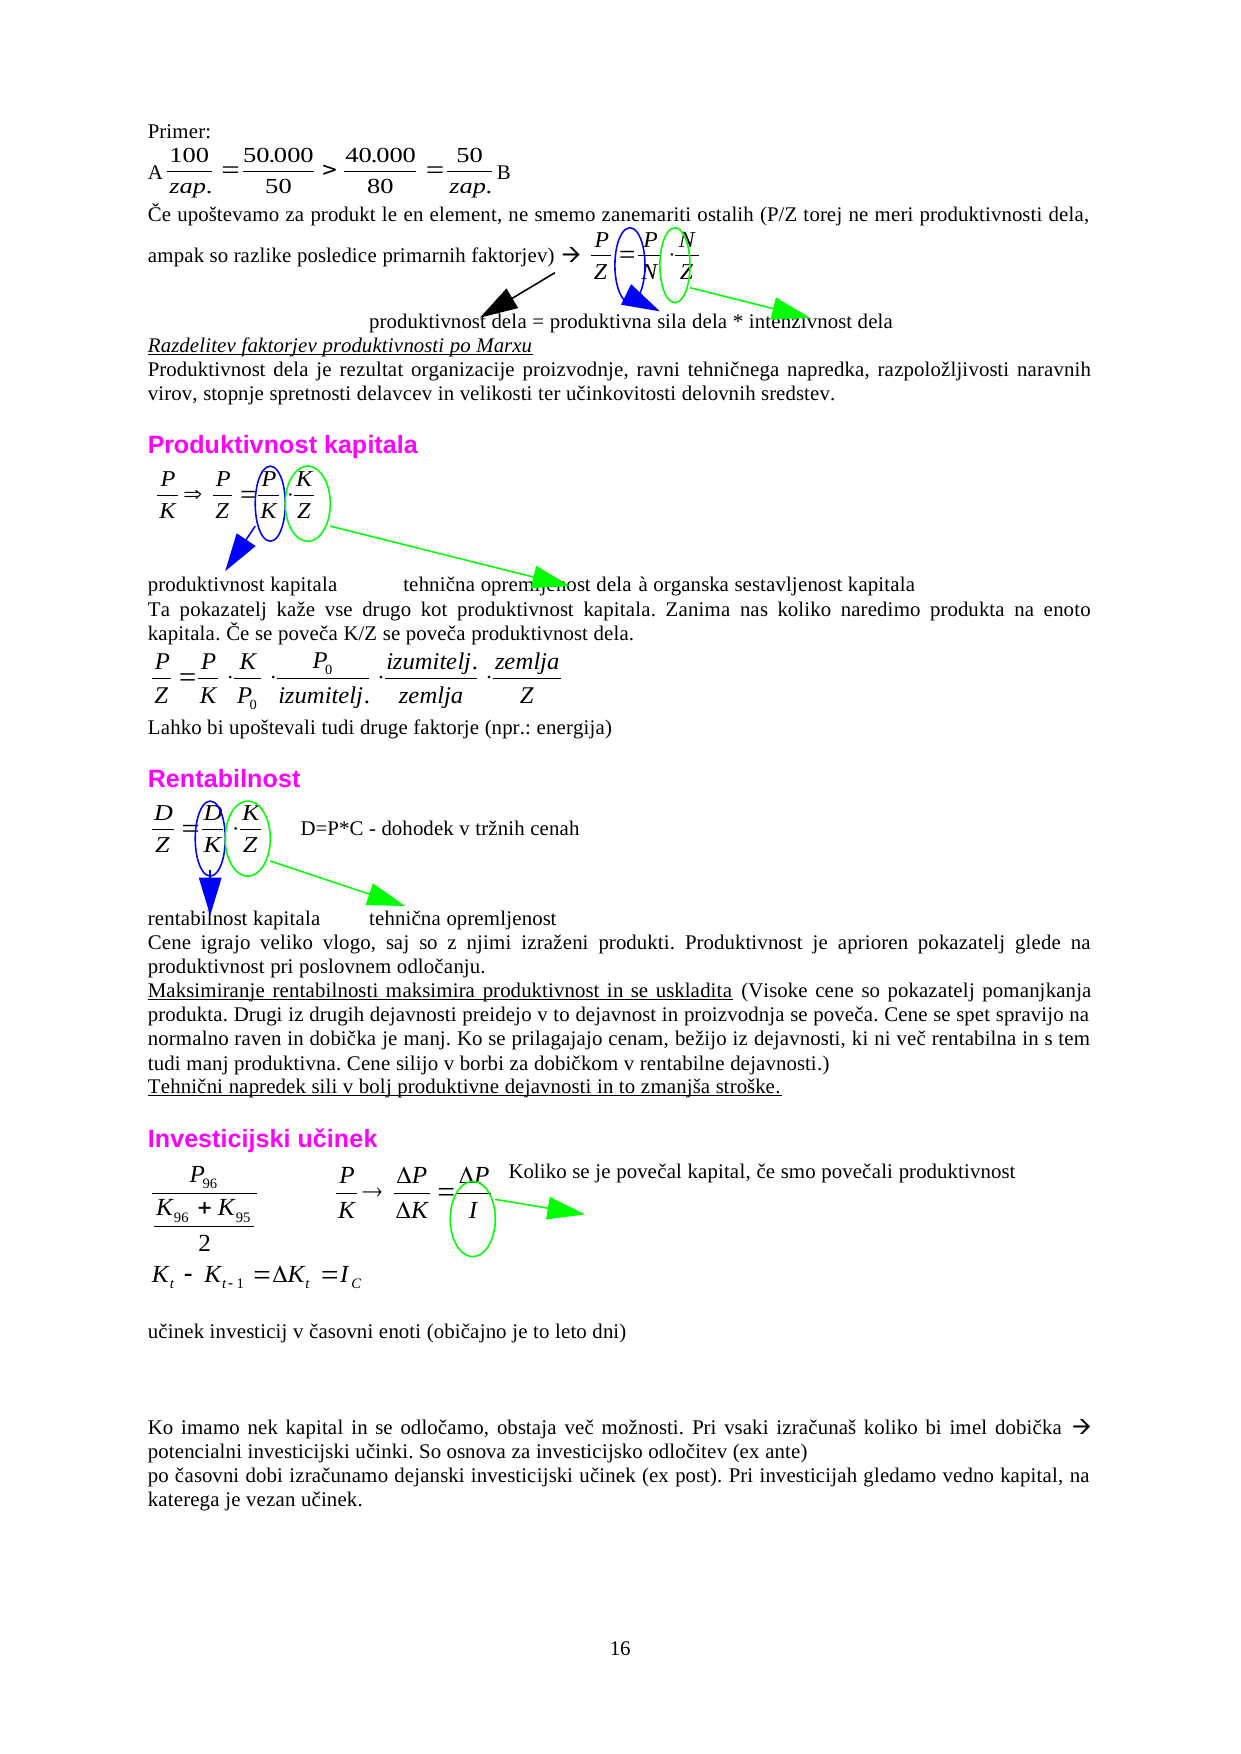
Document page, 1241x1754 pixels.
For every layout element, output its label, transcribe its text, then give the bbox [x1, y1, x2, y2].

text produktivnost kapitala tehnična opremljenost dela à organska sestavljenost kapitala [148, 572, 1092, 596]
text rentabilnost kapitala tehnična opremljenost [148, 906, 1092, 930]
text Če upoštevamo za produkt le en element, ne smemo zanemariti ostalih (P/Z torej ne meri produktivnosti dela, ampak so razlike posledice primarnih faktorjev) à [148, 202, 1092, 284]
text Razdelitev faktorjev produktivnosti po Marxu [148, 333, 1092, 357]
text Lahko bi upoštevali tudi druge faktorje (npr.: energija) [148, 714, 1092, 738]
text po časovni dobi izračunamo dejanski investicijski učinek (ex post). Pri investicijah gledamo vedno kapital, na katerega je vezan učinek. [148, 1463, 1092, 1511]
text Ko imamo nek kapital in se odločamo, obstaja več možnosti. Pri vsaki izračunaš koliko bi imel dobička à potencialni investicijski učinki. So osnova za investicijsko odločitev (ex ante) [148, 1415, 1092, 1463]
text produktivnost dela = produktivna sila dela * intenzivnost dela [148, 309, 1092, 333]
text Ta pokazatelj kaže vse drugo kot produktivnost kapitala. Zanima nas koliko naredimo produkta na enoto kapitala. Če se poveča K/Z se poveča produktivnost dela. [148, 596, 1092, 644]
text D=P*C - dohodek v tržnih cenah [148, 799, 1092, 858]
subtitle Investicijski učinek [148, 1123, 1092, 1152]
text AB [148, 143, 1092, 202]
text Maksimiranje rentabilnosti maksimira produktivnost in se uskladita (Visoke cene so pokazatelj pomanjkanja produkta. Drugi iz drugih dejavnosti preidejo v to dejavnost in proizvodnja se poveča. Cene se spet spravijo na normalno raven in dobička je manj. Ko se prilagajajo cenam, bežijo iz dejavnosti, ki ni več rentabilna in s tem tudi manj produktivna. Cene silijo v borbi za dobičkom v rentabilne dejavnosti.) [148, 978, 1092, 1074]
text Koliko se je povečal kapital, če smo povečali produktivnost [148, 1159, 1092, 1295]
subtitle Rentabilnost [148, 763, 1092, 793]
text Cene igrajo veliko vlogo, saj so z njimi izraženi produkti. Produktivnost je aprioren pokazatelj glede na produktivnost pri poslovnem odločanju. [148, 930, 1092, 978]
text Produktivnost dela je rezultat organizacije proizvodnje, ravni tehničnega napredka, razpoložljivosti naravnih virov, stopnje spretnosti delavcev in velikosti ter učinkovitosti delovnih sredstev. [148, 357, 1092, 405]
text Tehnični napredek sili v bolj produktivne dejavnosti in to zmanjša stroške. [148, 1074, 1092, 1098]
subtitle Produktivnost kapitala [148, 430, 1092, 459]
text Primer: [148, 118, 1092, 143]
text učinek investicij v časovni enoti (običajno je to leto dni) [148, 1319, 1092, 1343]
